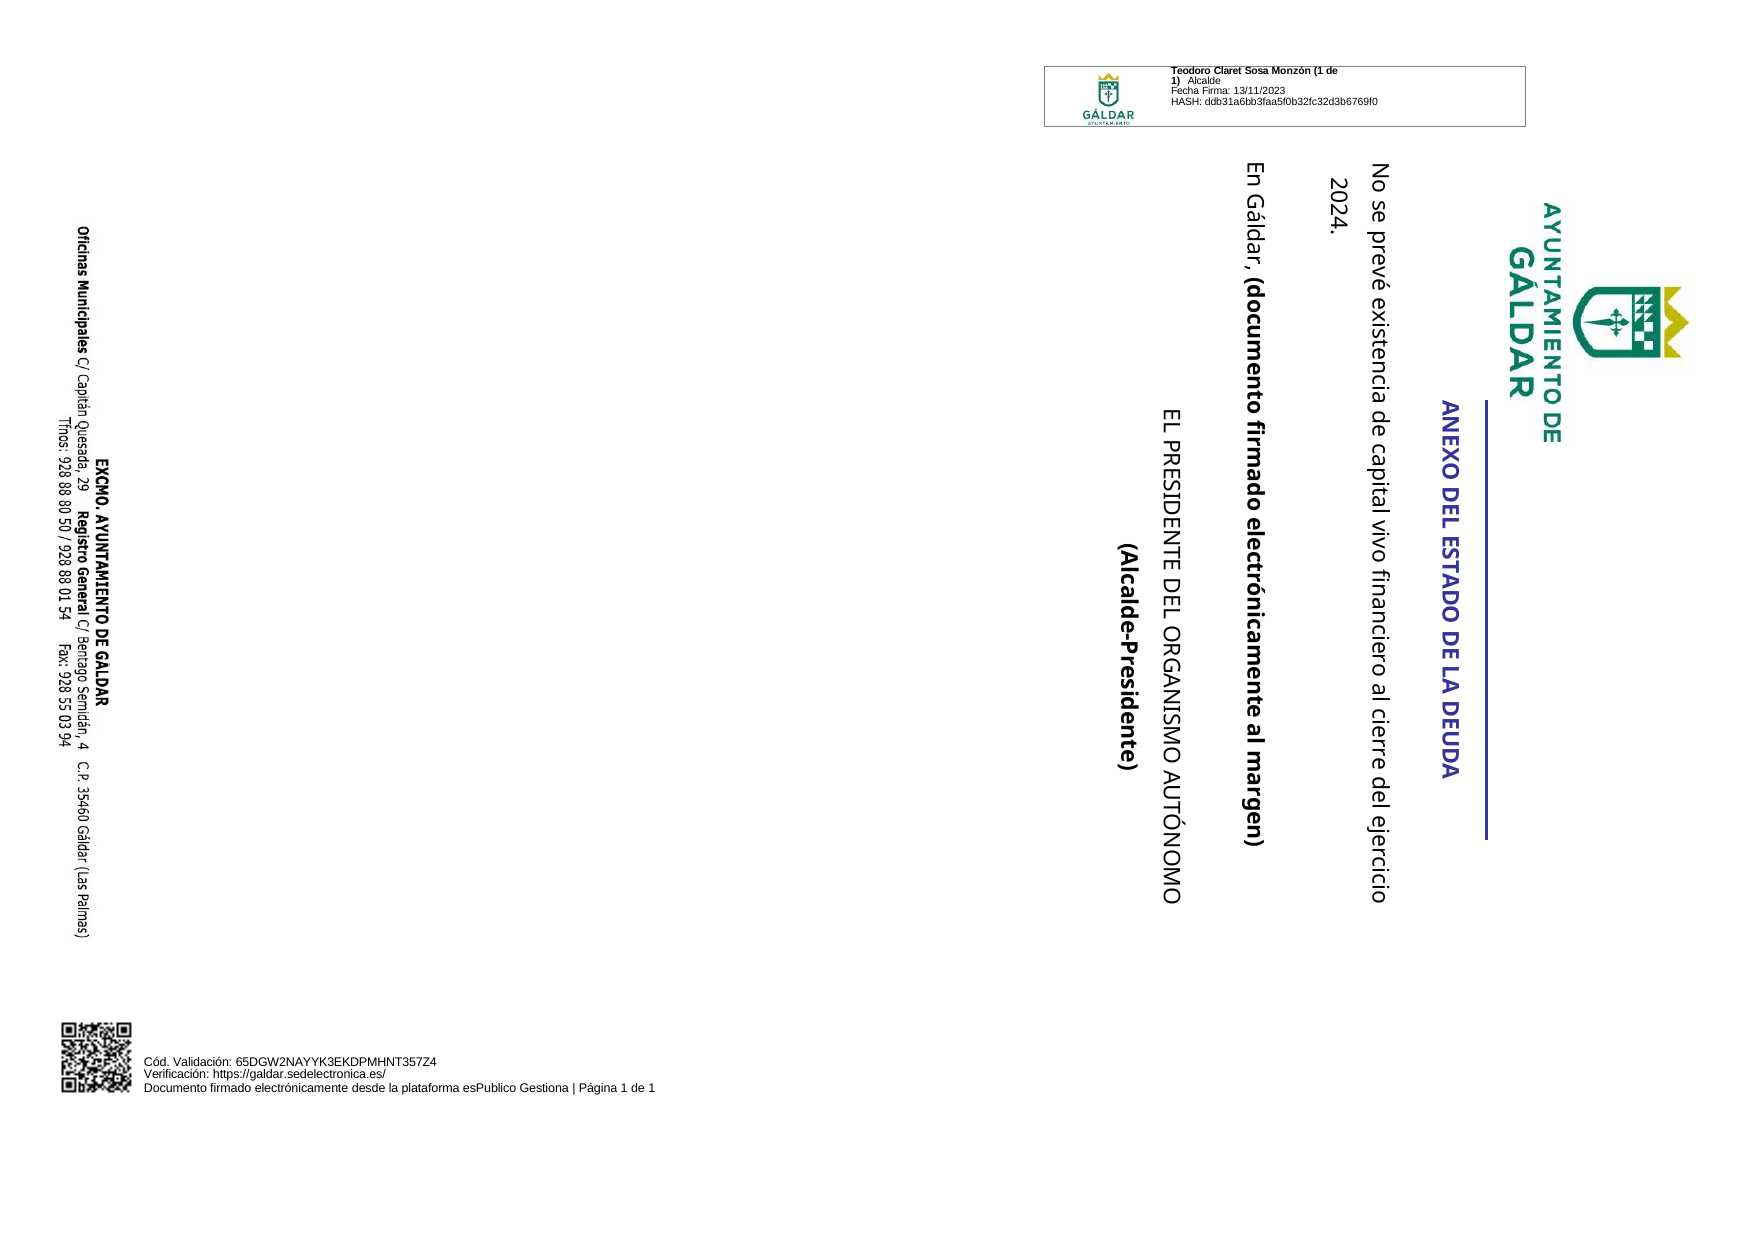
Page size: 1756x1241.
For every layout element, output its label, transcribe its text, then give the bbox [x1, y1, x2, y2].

text Cód. Validación: 65DGW2NAYYK3EKDPMHNT357Z4 [144, 1055, 1701, 1069]
text (Alcalde-Presidente) [1117, 386, 1146, 927]
text ANEXO DEL ESTADO DE LA DEUDA [1438, 400, 1464, 842]
text 2024. [1327, 177, 1353, 246]
text En Gáldar, (documento firmado electrónicamente al margen) [1243, 161, 1269, 937]
text Verificación: https://galdar.sedelectronica.es/ [144, 1069, 1701, 1081]
text EL PRESIDENTE DEL ORGANISMO AUTÓNOMO [1159, 386, 1186, 927]
text No se prevé existencia de capital vivo financiero al cierre del ejercicio [1369, 162, 1394, 976]
text Documento firmado electrónicamente desde la plataforma esPublico Gestiona | Página 1 de 1 [144, 1081, 1701, 1095]
